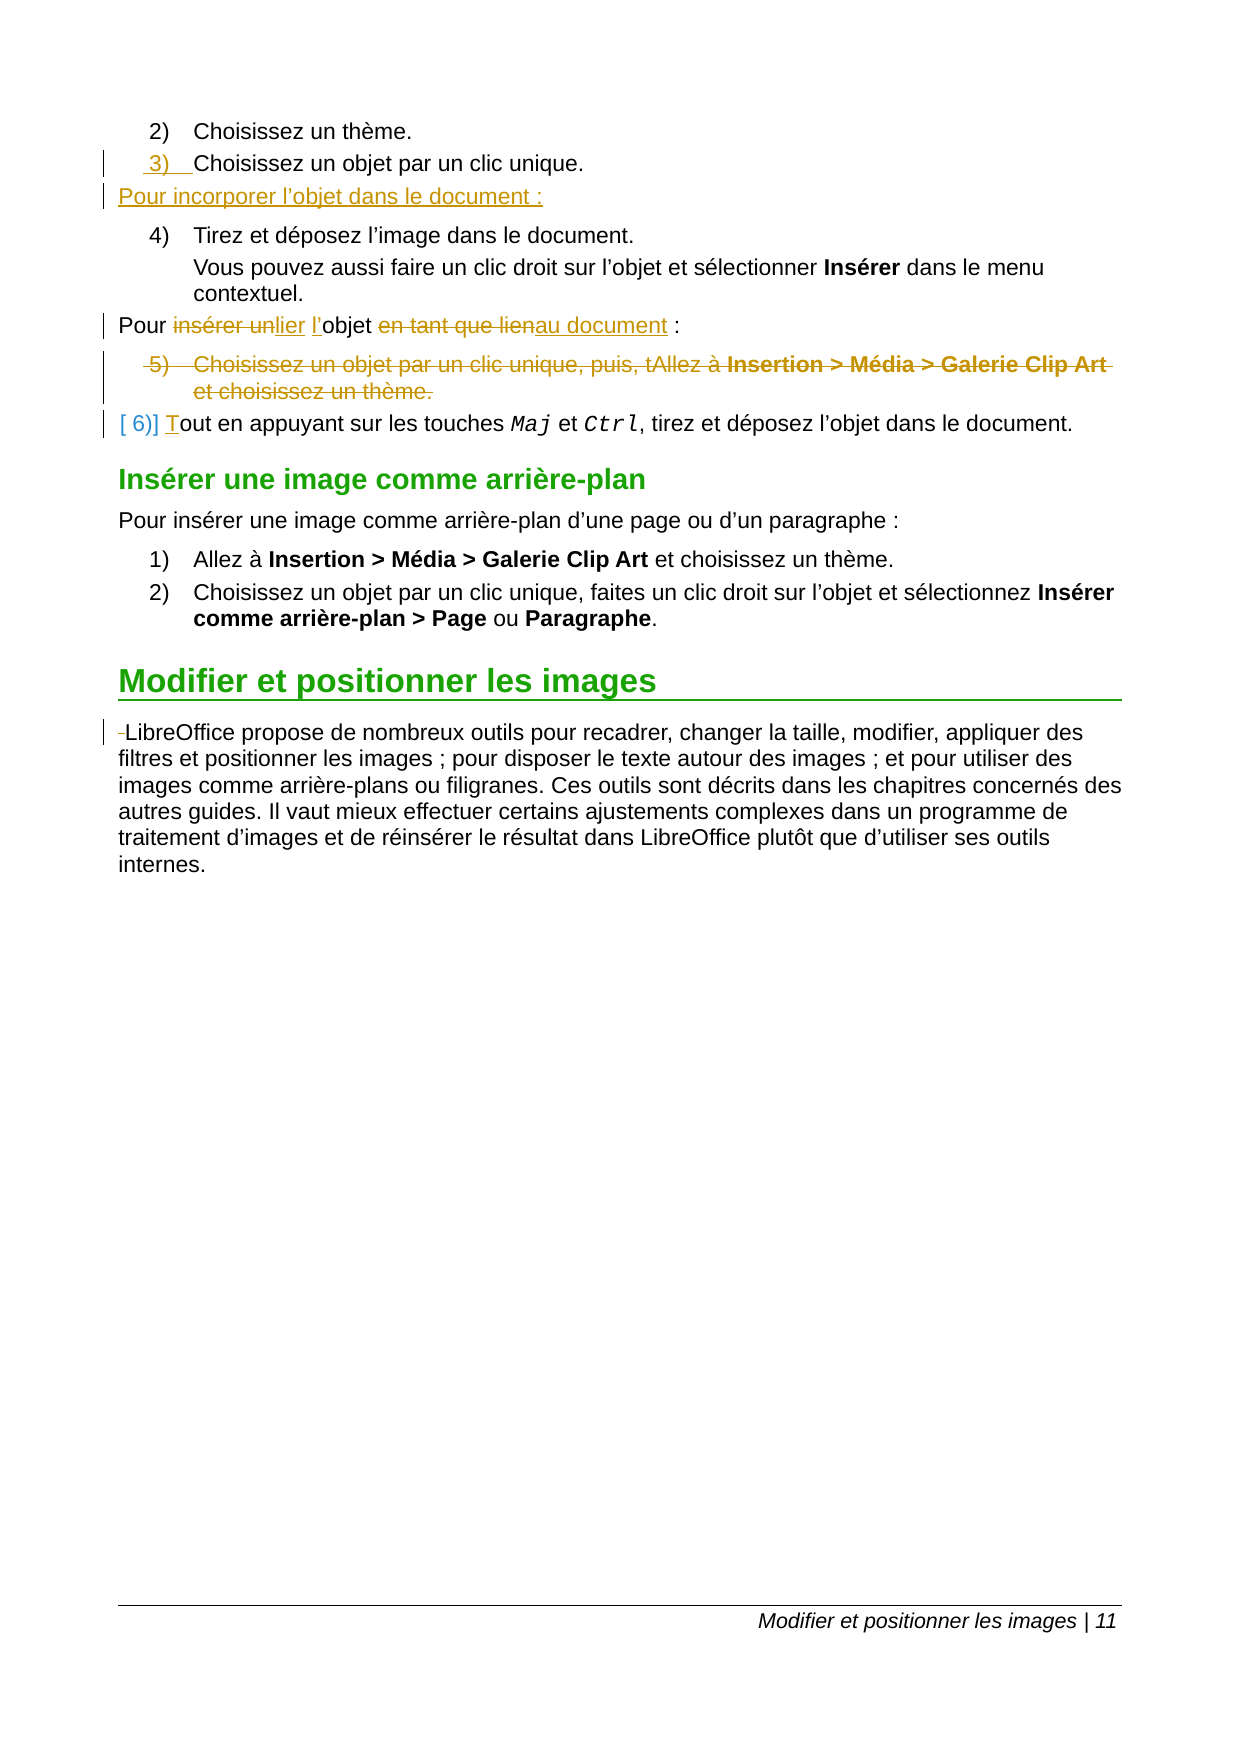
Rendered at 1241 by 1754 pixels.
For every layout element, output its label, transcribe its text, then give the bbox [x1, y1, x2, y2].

text LibreOffice propose de nombreux outils pour recadrer, changer la taille, modifier, appliquer des filtres et positionner les images ; pour disposer le texte autour des images ; et pour utiliser des images comme arrière-plans ou filigranes. Ces outils sont décrits dans les chapitres concernés des autres guides. Il vaut mieux effectuer certains ajustements complexes dans un programme de traitement d’images et de réinsérer le résultat dans LibreOffice plutôt que d’utiliser ses outils internes. [118, 719, 1122, 877]
subtitle Modifier et positionner les images [118, 661, 1122, 699]
list Tirez et déposez l’image dans le document. [169, 222, 1122, 248]
list Vous pouvez aussi faire un clic droit sur l’objet et sélectionner Insérer dans le menu contextuel. [169, 254, 1122, 307]
list Allez à Insertion > Média > Galerie Clip Art et choisissez un thème. [169, 546, 1122, 572]
list Choisissez un objet par un clic unique. [169, 150, 1122, 177]
text Pour insérer une image comme arrière-plan d’une page ou d’un paragraphe : [118, 507, 1122, 534]
list Choisissez un objet par un clic unique, faites un clic droit sur l’objet et sélectionnez Insérer comme arrière-plan > Page ou Paragraphe. [169, 578, 1122, 631]
list Tout en appuyant sur les touches Maj et Ctrl, tirez et déposez l’objet dans le document. [169, 351, 1122, 404]
list Choisissez un thème. [169, 118, 1122, 144]
subtitle Insérer une image comme arrière-plan [118, 462, 1122, 496]
text Pour incorporer l’objet dans le document : [118, 183, 1122, 209]
text Pour lier l’objet au document : [118, 312, 1122, 339]
